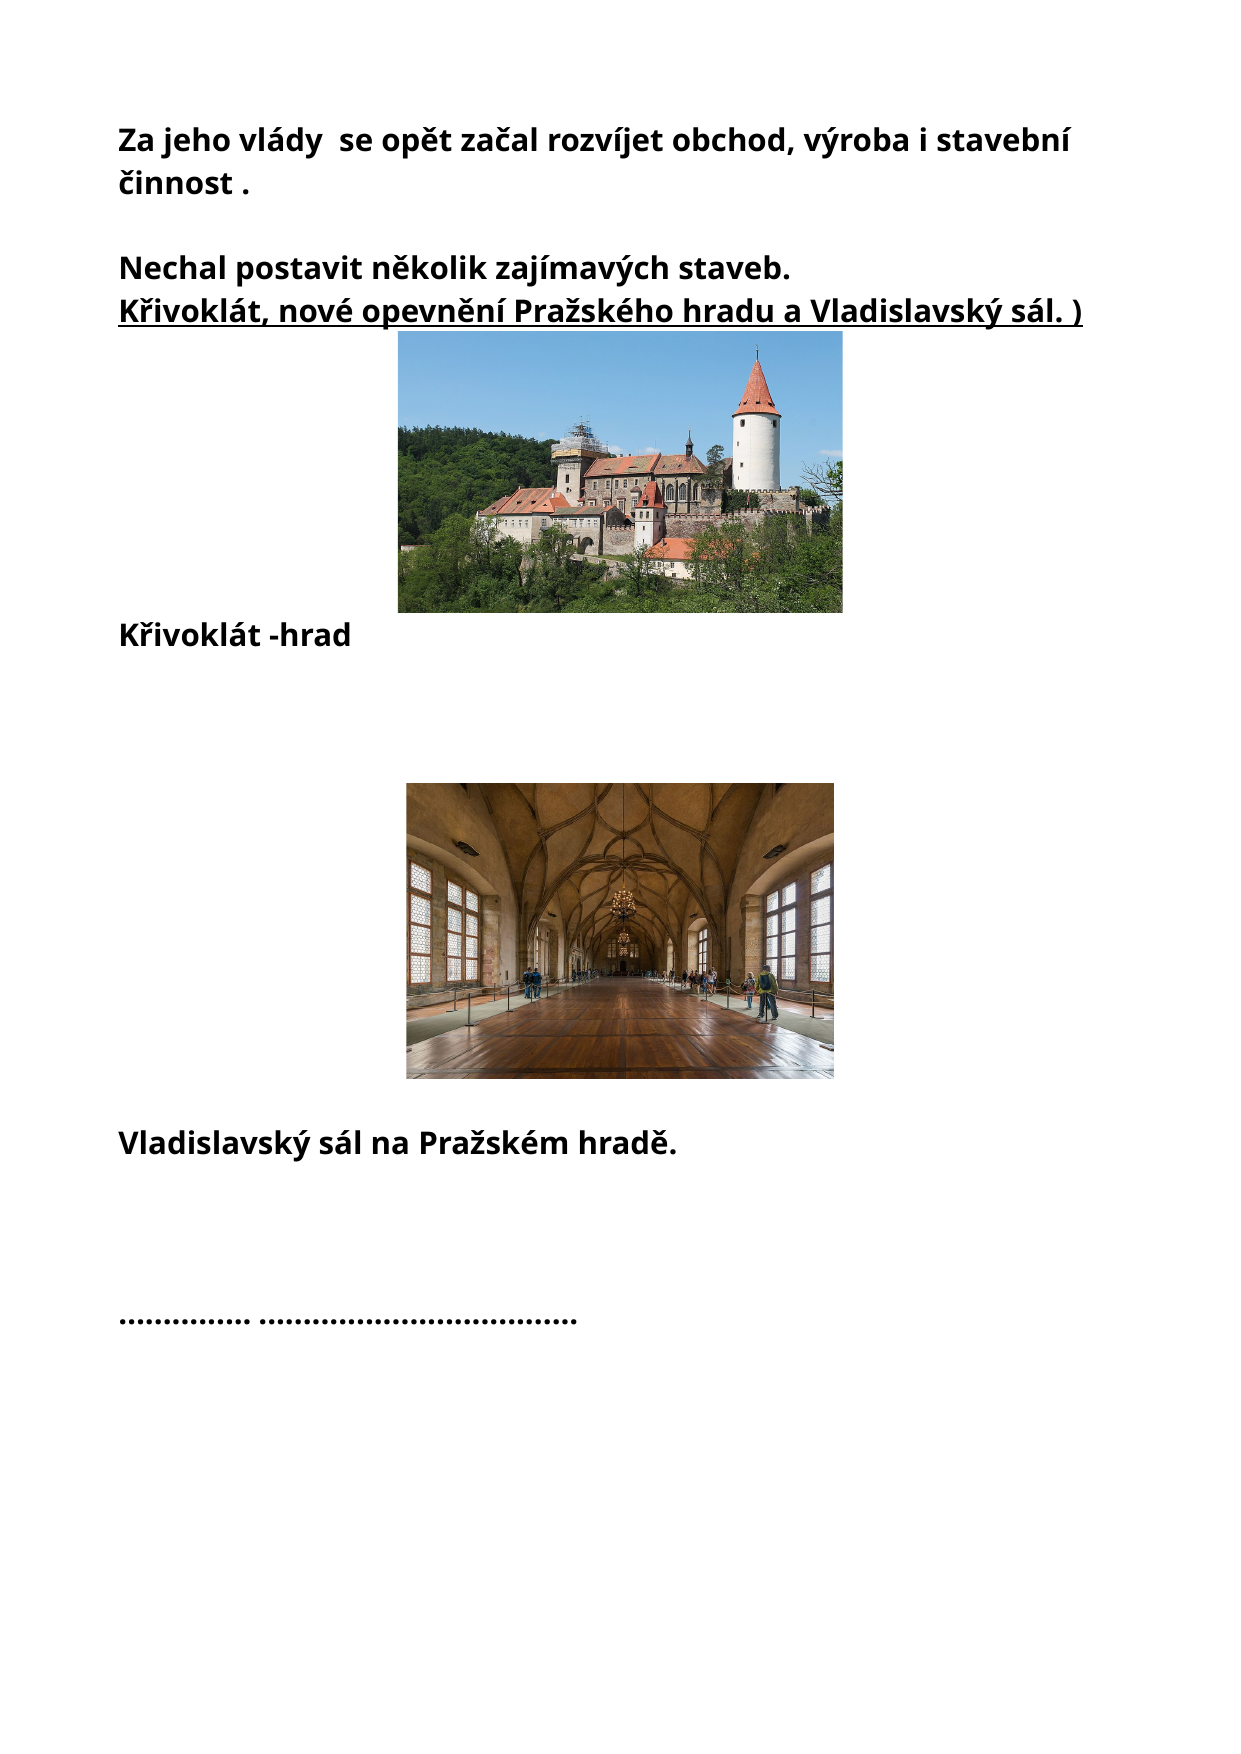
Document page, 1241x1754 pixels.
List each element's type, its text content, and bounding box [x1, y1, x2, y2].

text Křivoklát, nové opevnění Pražského hradu a Vladislavský sál. ) [118, 288, 1122, 331]
text Nechal postavit několik zajímavých staveb. [118, 246, 1122, 288]
text Za jeho vlády se opět začal rozvíjet obchod, výroba i stavební činnost . [118, 118, 1122, 203]
text …............ .................................... [118, 1291, 1122, 1334]
text Křivoklát -hrad [118, 331, 1122, 655]
picture [406, 783, 834, 1079]
text Vladislavský sál na Pražském hradě. [118, 1121, 1122, 1163]
picture [397, 331, 843, 613]
